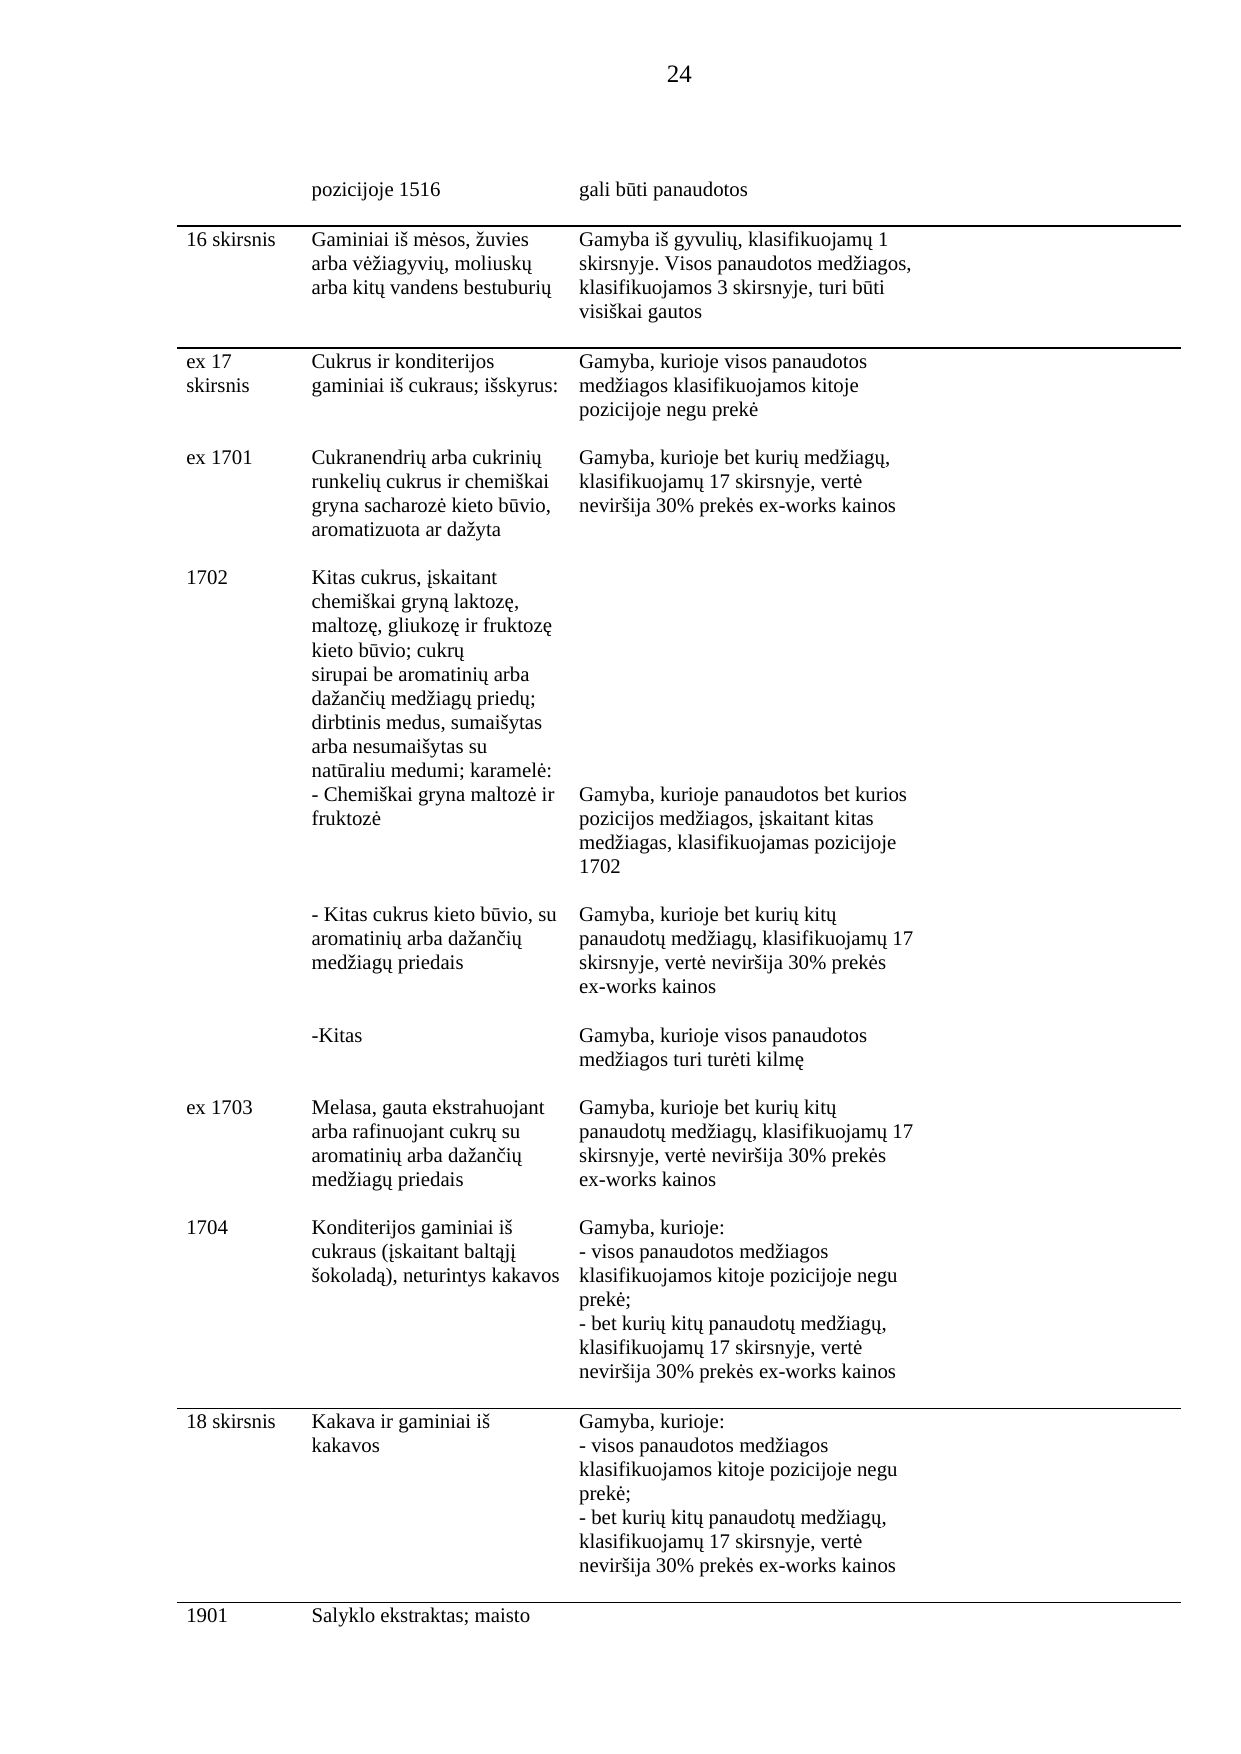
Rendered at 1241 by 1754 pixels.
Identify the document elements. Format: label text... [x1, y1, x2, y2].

table_cell [925, 1409, 1181, 1602]
table_cell - Kitas cukrus kieto būvio, su aromatinių arba dažančių medžiagų priedais [303, 902, 570, 1022]
table_cell [570, 565, 925, 782]
table_cell pozicijoje 1516 [303, 177, 570, 225]
table_cell [177, 782, 303, 902]
table_cell ex 17 skirsnis [177, 349, 303, 445]
table_cell Melasa, gauta ekstrahuojant arba rafinuojant cukrų su aromatinių arba dažančių medžiagų priedais [303, 1095, 570, 1215]
table_cell [177, 1023, 303, 1095]
table_cell Salyklo ekstraktas; maisto [303, 1603, 570, 1627]
table_cell Gamyba, kurioje visos panaudotos medžiagos klasifikuojamos kitoje pozicijoje negu prekė [570, 349, 925, 445]
table_cell Gamyba, kurioje: - visos panaudotos medžiagos klasifikuojamos kitoje pozicijoje negu prekė; - bet kurių kitų panaudotų medžiagų, klasifikuojamų 17 skirsnyje, vertė neviršija 30% prekės ex-works kainos [570, 1409, 925, 1602]
table_cell Gamyba, kurioje bet kurių kitų panaudotų medžiagų, klasifikuojamų 17 skirsnyje, vertė neviršija 30% prekės ex-works kainos [570, 902, 925, 1022]
table_cell 1702 [177, 565, 303, 782]
table_cell Gamyba, kurioje bet kurių kitų panaudotų medžiagų, klasifikuojamų 17 skirsnyje, vertė neviršija 30% prekės ex-works kainos [570, 1095, 925, 1215]
table_cell Gaminiai iš mėsos, žuvies arba vėžiagyvių, moliuskų arba kitų vandens bestuburių [303, 227, 570, 347]
table_cell Gamyba, kurioje visos panaudotos medžiagos turi turėti kilmę [570, 1023, 925, 1095]
table_cell [925, 902, 1181, 1022]
table_cell [925, 1215, 1181, 1407]
table_cell [570, 1603, 925, 1627]
table_cell [925, 1095, 1181, 1215]
table_cell [177, 177, 303, 225]
table_cell [925, 565, 1181, 782]
table_cell [925, 177, 1181, 225]
table_cell Konditerijos gaminiai iš cukraus (įskaitant baltąjį šokoladą), neturintys kakavos [303, 1215, 570, 1407]
table_cell 1901 [177, 1603, 303, 1627]
table_cell Kitas cukrus, įskaitant chemiškai gryną laktozę, maltozę, gliukozę ir fruktozę kieto būvio; cukrų sirupai be aromatinių arba dažančių medžiagų priedų; dirbtinis medus, sumaišytas arba nesumaišytas su natūraliu medumi; karamelė: [303, 565, 570, 782]
table_cell ex 1701 [177, 445, 303, 565]
table_cell Gamyba iš gyvulių, klasifikuojamų 1 skirsnyje. Visos panaudotos medžiagos, klasifikuojamos 3 skirsnyje, turi būti visiškai gautos [570, 227, 925, 347]
table_cell [925, 227, 1181, 347]
table_cell 1704 [177, 1215, 303, 1407]
table_cell Gamyba, kurioje: - visos panaudotos medžiagos klasifikuojamos kitoje pozicijoje negu prekė; - bet kurių kitų panaudotų medžiagų, klasifikuojamų 17 skirsnyje, vertė neviršija 30% prekės ex-works kainos [570, 1215, 925, 1407]
table_cell [925, 445, 1181, 565]
table_cell Gamyba, kurioje panaudotos bet kurios pozicijos medžiagos, įskaitant kitas medžiagas, klasifikuojamas pozicijoje 1702 [570, 782, 925, 902]
table_cell -Kitas [303, 1023, 570, 1095]
table_cell [925, 349, 1181, 445]
table_cell Cukrus ir konditerijos gaminiai iš cukraus; išskyrus: [303, 349, 570, 445]
table_cell [925, 782, 1181, 902]
table_cell ex 1703 [177, 1095, 303, 1215]
table_cell [925, 1603, 1181, 1627]
table_cell Kakava ir gaminiai iš kakavos [303, 1409, 570, 1602]
table_cell [925, 1023, 1181, 1095]
table_cell - Chemiškai gryna maltozė ir fruktozė [303, 782, 570, 902]
table_cell [177, 902, 303, 1022]
table_cell 18 skirsnis [177, 1409, 303, 1602]
table_cell Gamyba, kurioje bet kurių medžiagų, klasifikuojamų 17 skirsnyje, vertė neviršija 30% prekės ex-works kainos [570, 445, 925, 565]
table_cell 16 skirsnis [177, 227, 303, 347]
table_cell Cukranendrių arba cukrinių runkelių cukrus ir chemiškai gryna sacharozė kieto būvio, aromatizuota ar dažyta [303, 445, 570, 565]
table_cell gali būti panaudotos [570, 177, 925, 225]
